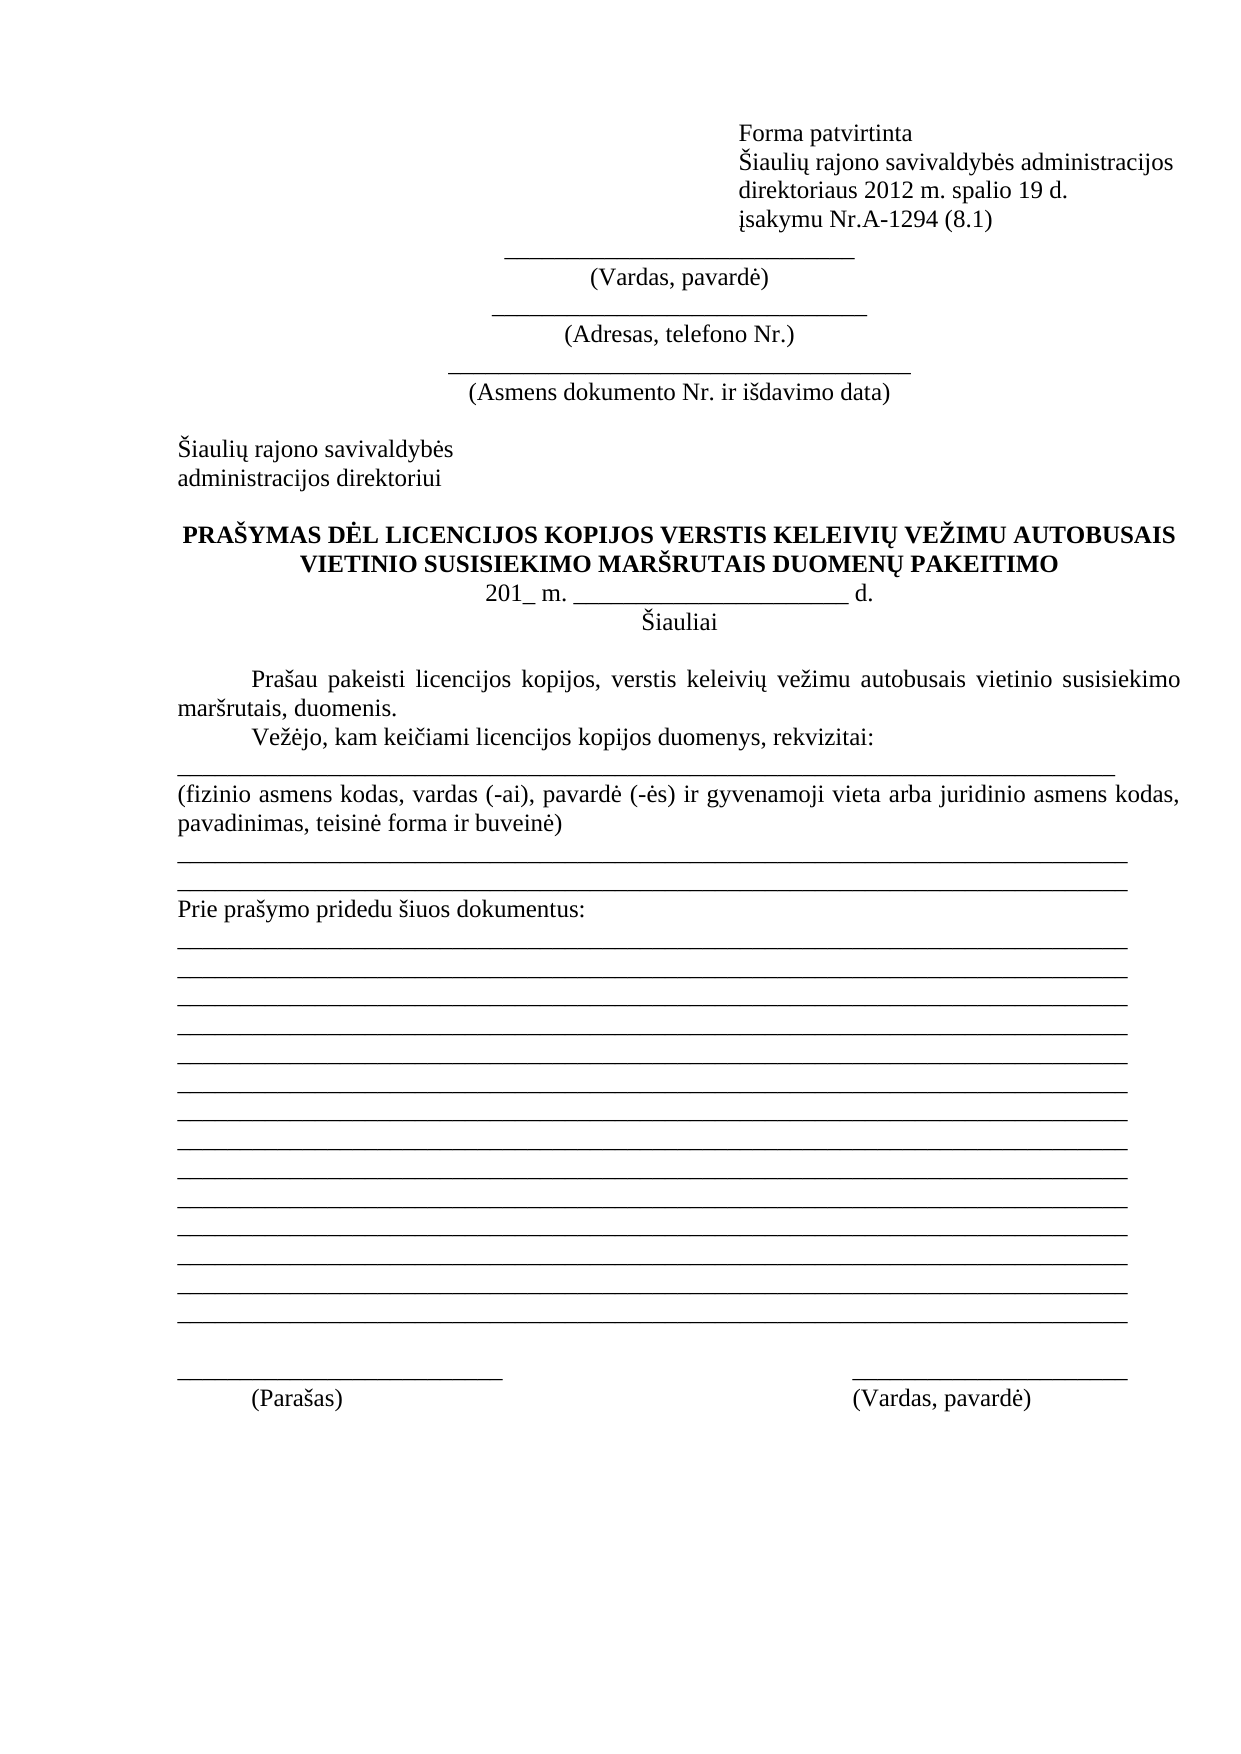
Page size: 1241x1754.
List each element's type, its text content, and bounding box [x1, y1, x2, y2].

text Prie prašymo pridedu šiuos dokumentus: [177, 894, 1181, 923]
text Vežėjo, kam keičiami licencijos kopijos duomenys, rekvizitai: [177, 722, 1181, 751]
text ____________________________________________________________________________ [177, 952, 1181, 981]
text ___________________________________________________________________________ [177, 751, 1181, 779]
text Šiaulių rajono savivaldybės [177, 434, 1181, 463]
text (Adresas, telefono Nr.) [177, 319, 1181, 348]
text (Vardas, pavardė) [177, 262, 1181, 291]
text ____________________________________________________________________________ [177, 1297, 1181, 1326]
text ____________________________________________________________________________ [177, 1067, 1181, 1096]
text Prašau pakeisti licencijos kopijos, verstis keleivių vežimu autobusais vietinio susisiekimo maršrutais, duomenis. [177, 664, 1181, 722]
text ____________________________________________________________________________ [177, 1096, 1181, 1124]
text ____________________________________________________________________________ [177, 1124, 1181, 1153]
text 201_ m. ______________________ d. [177, 578, 1181, 607]
text __________________________ ______________________ [177, 1354, 1181, 1383]
text ____________________________________________________________________________ [177, 1153, 1181, 1182]
text Forma patvirtinta [738, 118, 1181, 147]
text (Asmens dokumento Nr. ir išdavimo data) [177, 377, 1181, 406]
text ____________________________________________________________________________ [177, 1038, 1181, 1067]
text ____________________________________________________________________________ [177, 981, 1181, 1009]
text įsakymu Nr.A-1294 (8.1) [738, 204, 1181, 233]
text Šiaulių rajono savivaldybės administracijos [738, 147, 1181, 176]
text ____________________________________________________________________________ [177, 923, 1181, 952]
text ____________________________________________________________________________ [177, 1239, 1181, 1268]
text (fizinio asmens kodas, vardas (-ai), pavardė (-ės) ir gyvenamoji vieta arba juridinio asmens kodas, pavadinimas, teisinė forma ir buveinė) [177, 779, 1181, 837]
text ____________________________________________________________________________ [177, 1268, 1181, 1297]
text ______________________________ [177, 291, 1181, 319]
text ____________________________________________________________________________ [177, 1211, 1181, 1239]
text ____________________________________________________________________________ [177, 837, 1181, 866]
text ____________________________ [177, 233, 1181, 262]
text (Parašas) (Vardas, pavardė) [177, 1383, 1181, 1412]
text _____________________________________ [177, 348, 1181, 377]
text Šiauliai [177, 607, 1181, 636]
text administracijos direktoriui [177, 463, 1181, 492]
text ____________________________________________________________________________ [177, 1009, 1181, 1038]
text ____________________________________________________________________________ [177, 866, 1181, 894]
text direktoriaus 2012 m. spalio 19 d. [738, 176, 1181, 204]
text PRAŠYMAS DĖL LICENCIJOS KOPIJOS VERSTIS KELEIVIŲ VEŽIMU AUTOBUSAIS VIETINIO SUSISIEKIMO MARŠRUTAIS DUOMENŲ PAKEITIMO [177, 521, 1181, 578]
text ____________________________________________________________________________ [177, 1182, 1181, 1211]
